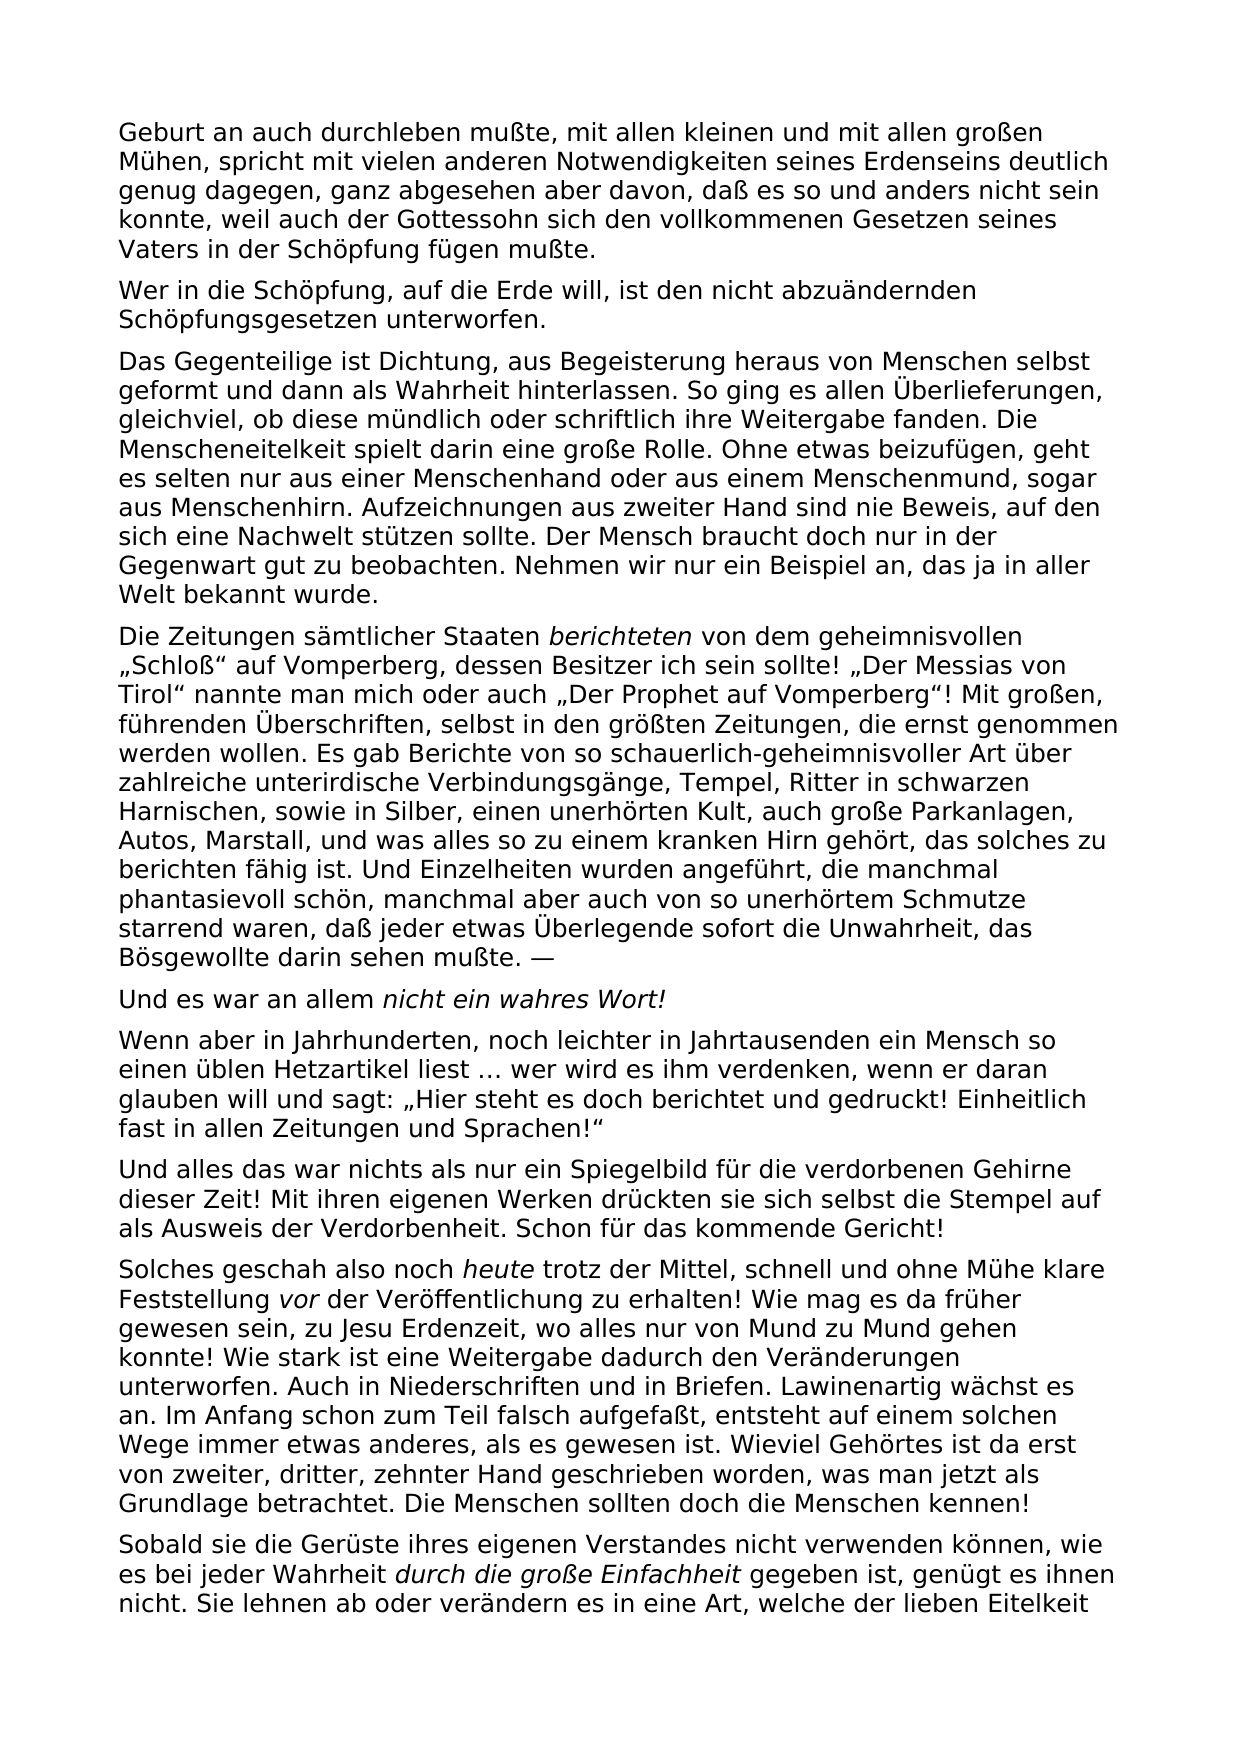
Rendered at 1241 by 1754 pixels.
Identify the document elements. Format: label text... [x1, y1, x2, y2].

text Die Zeitungen sämtlicher Staaten berichteten von dem geheimnisvollen „Schloß“ auf Vomperberg, dessen Besitzer ich sein sollte! „Der Messias von Tirol“ nannte man mich oder auch „Der Prophet auf Vomperberg“! Mit großen, führenden Überschriften, selbst in den größten Zeitungen, die ernst genommen werden wollen. Es gab Berichte von so schauerlich-geheimnisvoller Art über zahlreiche unterirdische Verbindungsgänge, Tempel, Ritter in schwarzen Harnischen, sowie in Silber, einen unerhörten Kult, auch große Parkanlagen, Autos, Marstall, und was alles so zu einem kranken Hirn gehört, das solches zu berichten fähig ist. Und Einzelheiten wurden angeführt, die manchmal phantasievoll schön, manchmal aber auch von so unerhörtem Schmutze starrend waren, daß jeder etwas Überlegende sofort die Unwahrheit, das Bösgewollte darin sehen mußte. — [118, 622, 1122, 972]
text Wer in die Schöpfung, auf die Erde will, ist den nicht abzuändernden Schöpfungsgesetzen unterworfen. [118, 276, 1122, 335]
text Sobald sie die Gerüste ihres eigenen Verstandes nicht verwenden können, wie es bei jeder Wahrheit durch die große Einfachheit gegeben ist, genügt es ihnen nicht. Sie lehnen ab oder verändern es in eine Art, welche der lieben Eitelkeit [118, 1531, 1122, 1618]
text Und es war an allem nicht ein wahres Wort! [118, 985, 1122, 1014]
text Und alles das war nichts als nur ein Spiegelbild für die verdorbenen Gehirne dieser Zeit! Mit ihren eigenen Werken drückten sie sich selbst die Stempel auf als Ausweis der Verdorbenheit. Schon für das kommende Gericht! [118, 1156, 1122, 1243]
text Solches geschah also noch heute trotz der Mittel, schnell und ohne Mühe klare Feststellung vor der Veröffentlichung zu erhalten! Wie mag es da früher gewesen sein, zu Jesu Erdenzeit, wo alles nur von Mund zu Mund gehen konnte! Wie stark ist eine Weitergabe dadurch den Veränderungen unterworfen. Auch in Niederschriften und in Briefen. Lawinenartig wächst es an. Im Anfang schon zum Teil falsch aufgefaßt, entsteht auf einem solchen Wege immer etwas anderes, als es gewesen ist. Wieviel Gehörtes ist da erst von zweiter, dritter, zehnter Hand geschrieben worden, was man jetzt als Grundlage betrachtet. Die Menschen sollten doch die Menschen kennen! [118, 1256, 1122, 1518]
text Wenn aber in Jahrhunderten, noch leichter in Jahrtausenden ein Mensch so einen üblen Hetzartikel liest … wer wird es ihm verdenken, wenn er daran glauben will und sagt: „Hier steht es doch berichtet und gedruckt! Einheitlich fast in allen Zeitungen und Sprachen!“ [118, 1026, 1122, 1143]
text Das Gegenteilige ist Dichtung, aus Begeisterung heraus von Menschen selbst geformt und dann als Wahrheit hinterlassen. So ging es allen Überlieferungen, gleichviel, ob diese mündlich oder schriftlich ihre Weitergabe fanden. Die Menscheneitelkeit spielt darin eine große Rolle. Ohne etwas beizufügen, geht es selten nur aus einer Menschenhand oder aus einem Menschenmund, sogar aus Menschenhirn. Aufzeichnungen aus zweiter Hand sind nie Beweis, auf den sich eine Nachwelt stützen sollte. Der Mensch braucht doch nur in der Gegenwart gut zu beobachten. Nehmen wir nur ein Beispiel an, das ja in aller Welt bekannt wurde. [118, 347, 1122, 610]
text Geburt an auch durchleben mußte, mit allen kleinen und mit allen großen Mühen, spricht mit vielen anderen Notwendigkeiten seines Erdenseins deutlich genug dagegen, ganz abgesehen aber davon, daß es so und anders nicht sein konnte, weil auch der Gottessohn sich den vollkommenen Gesetzen seines Vaters in der Schöpfung fügen mußte. [118, 118, 1122, 264]
